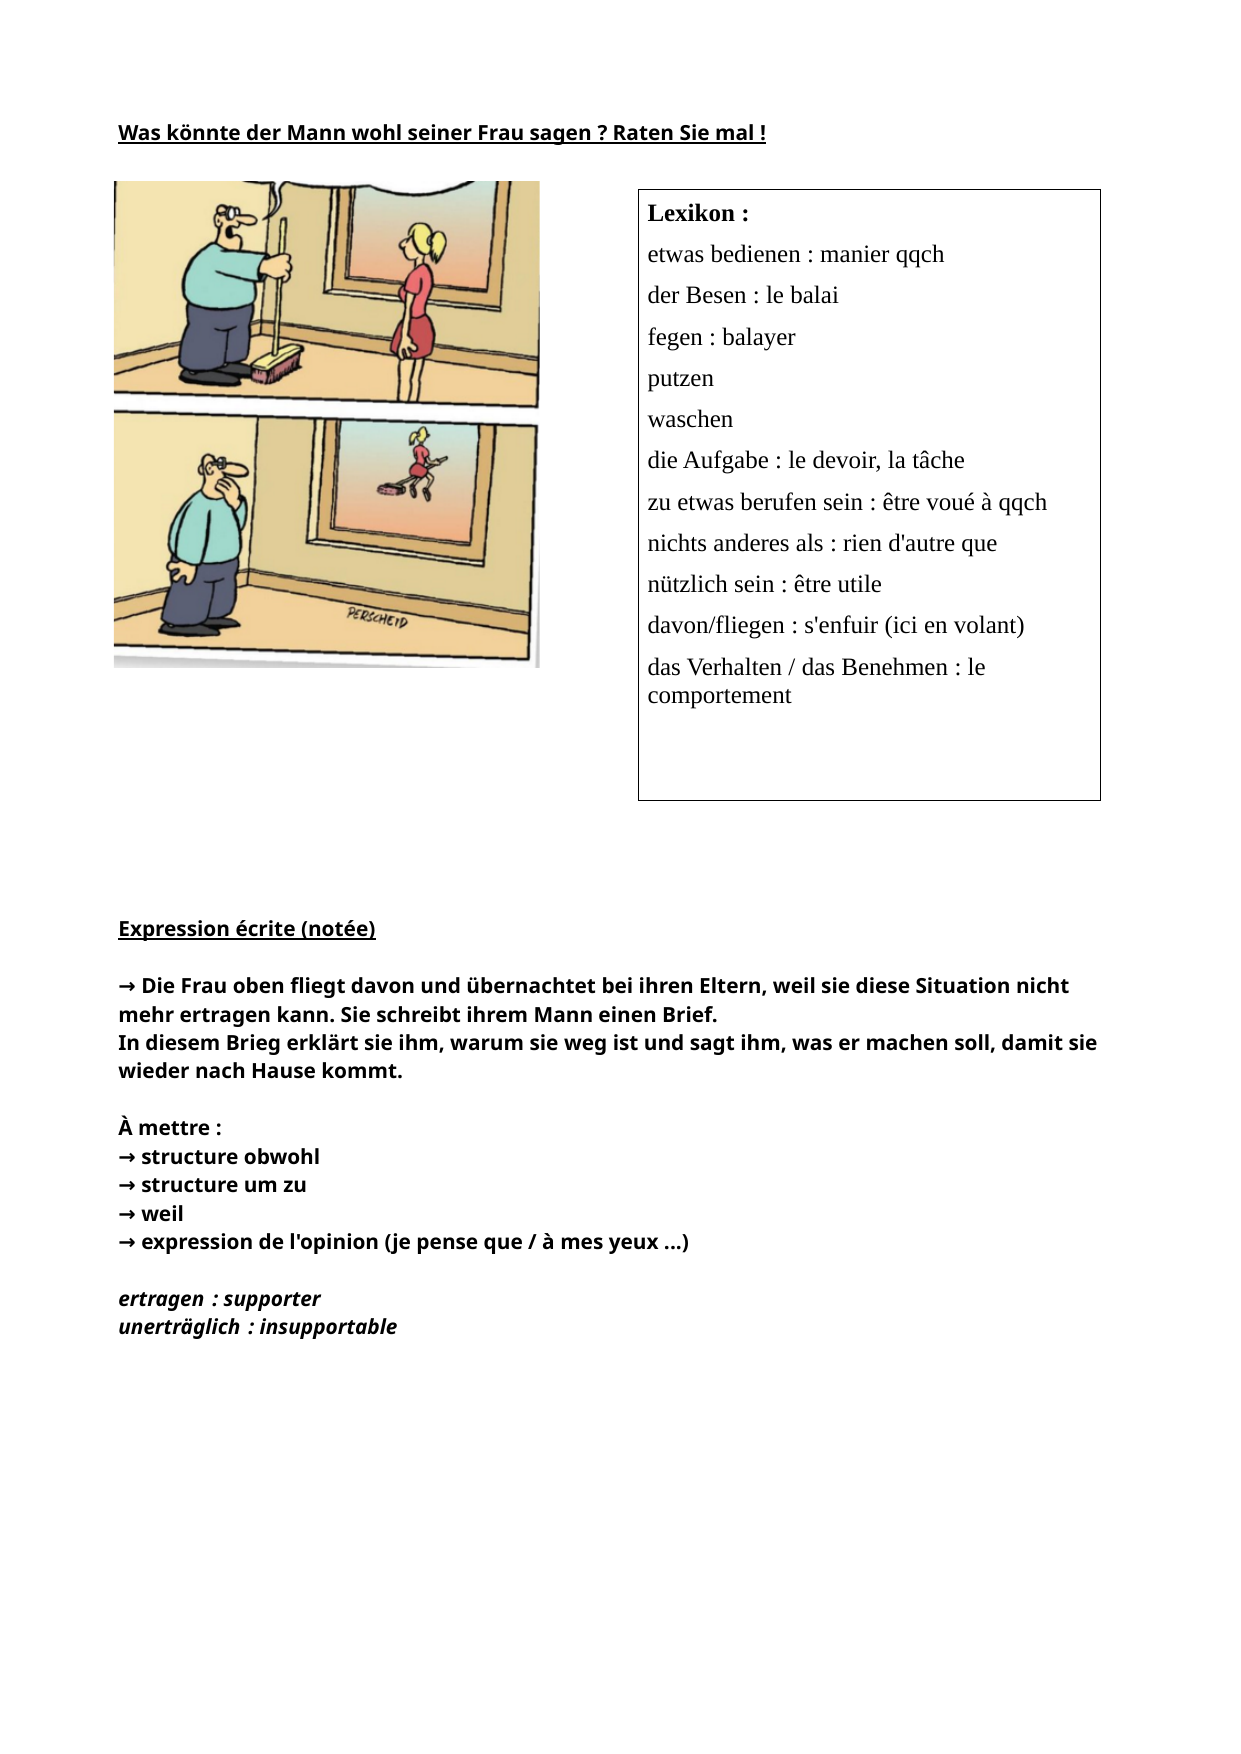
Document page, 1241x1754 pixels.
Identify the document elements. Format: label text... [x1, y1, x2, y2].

text unerträglich : insupportable [118, 1312, 1122, 1341]
text → expression de l'opinion (je pense que / à mes yeux ...) [118, 1227, 1122, 1256]
text das Verhalten / das Benehmen : le comportement [647, 652, 1092, 709]
text In diesem Brieg erklärt sie ihm, warum sie weg ist und sagt ihm, was er machen soll, damit sie wieder nach Hause kommt. [118, 1028, 1122, 1085]
text Lexikon : [647, 198, 1092, 227]
text die Aufgabe : le devoir, la tâche [647, 445, 1092, 474]
text zu etwas berufen sein : être voué à qqch [647, 487, 1092, 515]
text putzen [647, 363, 1092, 392]
text → weil [118, 1199, 1122, 1227]
text nichts anderes als : rien d'autre que [647, 528, 1092, 557]
text Expression écrite (notée) [118, 914, 1122, 943]
picture [113, 181, 540, 668]
text fegen : balayer [647, 322, 1092, 350]
text der Besen : le balai [647, 280, 1092, 309]
text → Die Frau oben fliegt davon und übernachtet bei ihren Eltern, weil sie diese Situation nicht mehr ertragen kann. Sie schreibt ihrem Mann einen Brief. [118, 971, 1122, 1028]
text nützlich sein : être utile [647, 569, 1092, 598]
text ertragen : supporter [118, 1284, 1122, 1312]
text → structure obwohl [118, 1142, 1122, 1170]
text Was könnte der Mann wohl seiner Frau sagen ? Raten Sie mal ! [118, 118, 1122, 147]
text waschen [647, 404, 1092, 433]
text davon/fliegen : s'enfuir (ici en volant) [647, 610, 1092, 639]
text etwas bedienen : manier qqch [647, 239, 1092, 268]
text À mettre : [118, 1113, 1122, 1142]
text → structure um zu [118, 1170, 1122, 1199]
